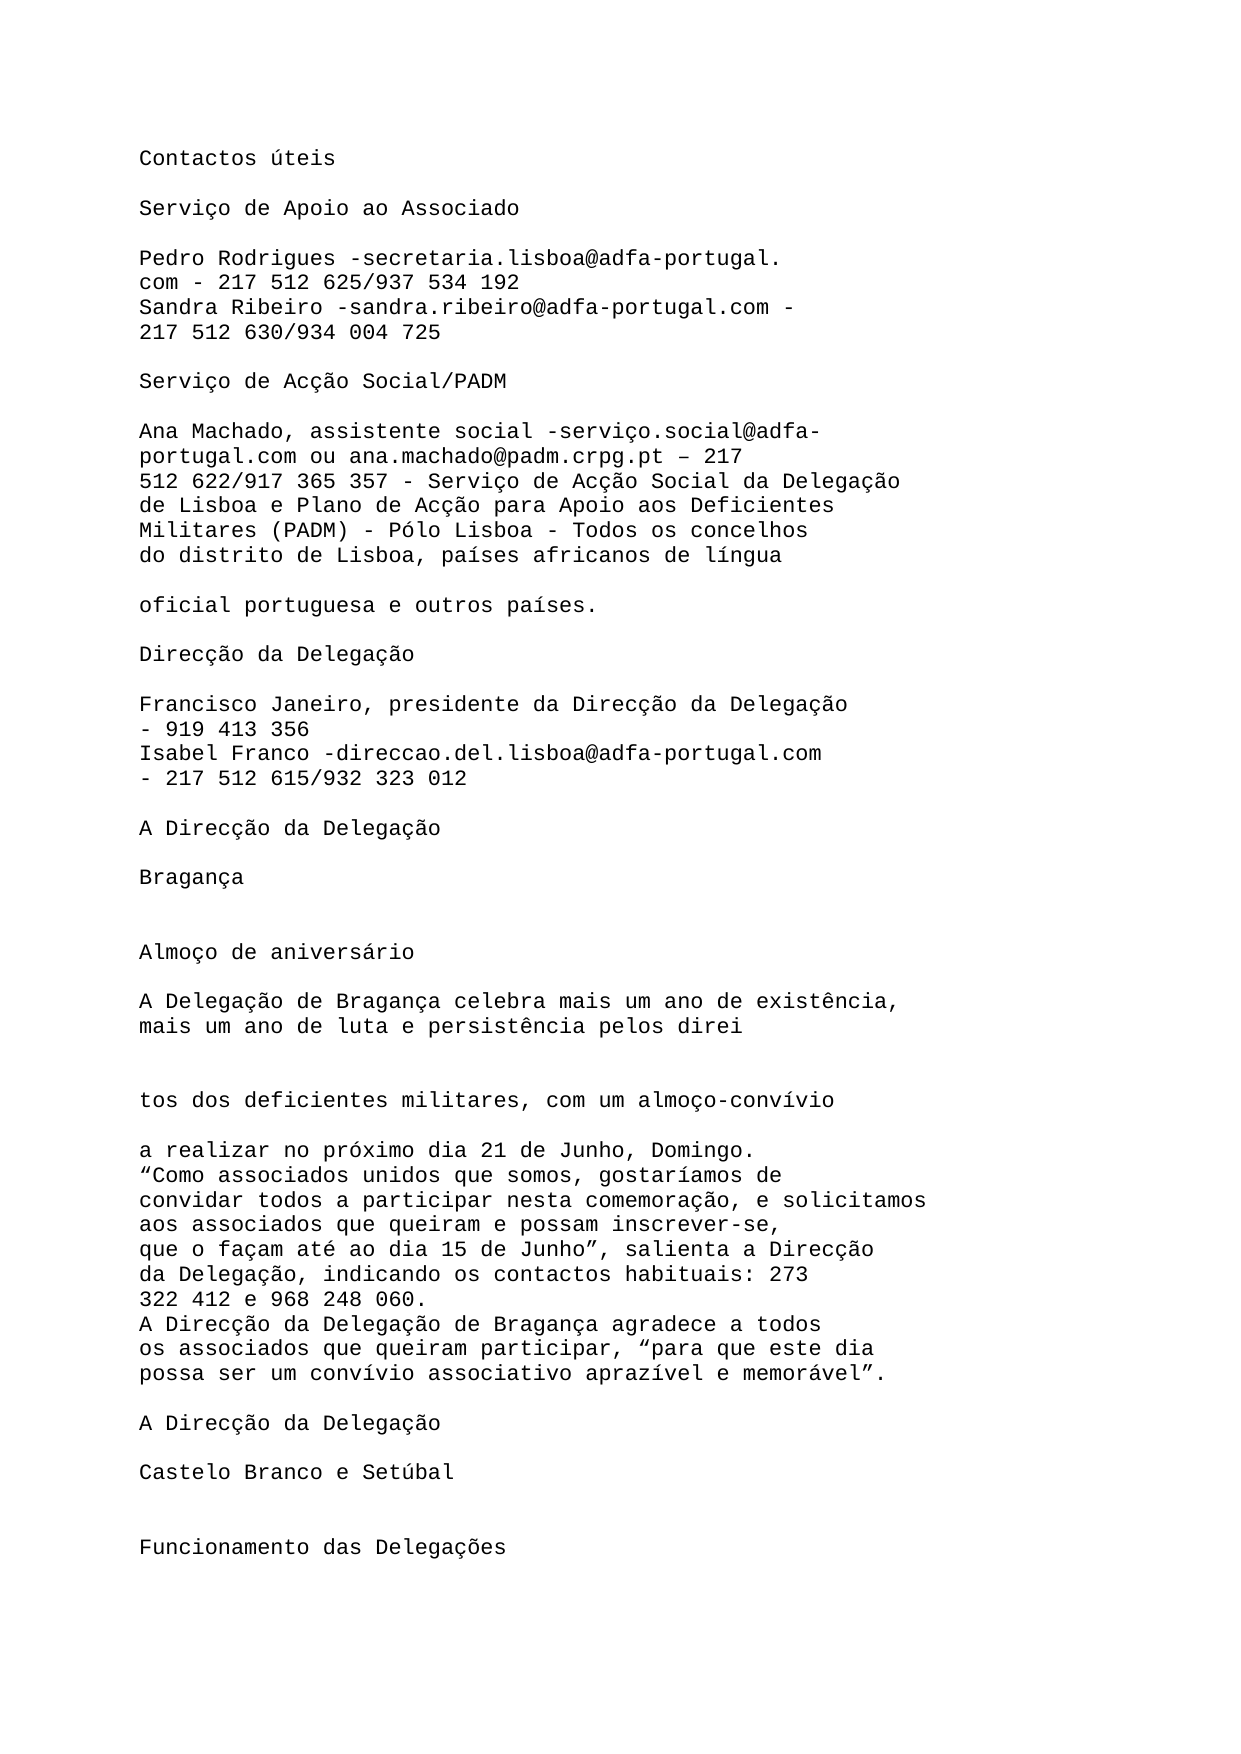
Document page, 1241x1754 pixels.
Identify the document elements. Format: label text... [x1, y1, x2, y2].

text que o façam até ao dia 15 de Junho”, salienta a Direcção [139, 1238, 1101, 1263]
text Direcção da Delegação [139, 643, 1101, 668]
text a realizar no próximo dia 21 de Junho, Domingo. [139, 1139, 1101, 1164]
text 217 512 630/934 004 725 [139, 321, 1101, 346]
text A Delegação de Bragança celebra mais um ano de existência, [139, 991, 1101, 1015]
text A Direcção da Delegação [139, 817, 1101, 842]
text Pedro Rodrigues -secretaria.lisboa@adfa-portugal. [139, 247, 1101, 272]
text mais um ano de luta e persistência pelos direi [139, 1015, 1101, 1040]
text “Como associados unidos que somos, gostaríamos de [139, 1164, 1101, 1189]
text - 919 413 356 [139, 718, 1101, 743]
text com - 217 512 625/937 534 192 [139, 272, 1101, 296]
text Castelo Branco e Setúbal [139, 1462, 1101, 1486]
text Bragança [139, 867, 1101, 891]
text Contactos úteis [139, 148, 1101, 172]
text A Direcção da Delegação [139, 1412, 1101, 1437]
text oficial portuguesa e outros países. [139, 594, 1101, 619]
text Francisco Janeiro, presidente da Direcção da Delegação [139, 693, 1101, 718]
text aos associados que queiram e possam inscrever-se, [139, 1214, 1101, 1238]
text Militares (PADM) - Pólo Lisboa - Todos os concelhos [139, 519, 1101, 544]
text de Lisboa e Plano de Acção para Apoio aos Deficientes [139, 495, 1101, 519]
text A Direcção da Delegação de Bragança agradece a todos [139, 1313, 1101, 1338]
text possa ser um convívio associativo aprazível e memorável”. [139, 1362, 1101, 1387]
text convidar todos a participar nesta comemoração, e solicitamos [139, 1189, 1101, 1214]
text Ana Machado, assistente social -serviço.social@adfa- [139, 420, 1101, 445]
text tos dos deficientes militares, com um almoço-convívio [139, 1090, 1101, 1114]
text Almoço de aniversário [139, 941, 1101, 966]
text 322 412 e 968 248 060. [139, 1288, 1101, 1313]
text Serviço de Acção Social/PADM [139, 371, 1101, 396]
text Serviço de Apoio ao Associado [139, 197, 1101, 222]
text os associados que queiram participar, “para que este dia [139, 1338, 1101, 1362]
text 512 622/917 365 357 - Serviço de Acção Social da Delegação [139, 470, 1101, 495]
text Sandra Ribeiro -sandra.ribeiro@adfa-portugal.com - [139, 296, 1101, 321]
text portugal.com ou ana.machado@padm.crpg.pt – 217 [139, 445, 1101, 470]
text Funcionamento das Delegações [139, 1536, 1101, 1561]
text Isabel Franco -direccao.del.lisboa@adfa-portugal.com [139, 743, 1101, 767]
text - 217 512 615/932 323 012 [139, 767, 1101, 792]
text do distrito de Lisboa, países africanos de língua [139, 544, 1101, 569]
text da Delegação, indicando os contactos habituais: 273 [139, 1263, 1101, 1288]
